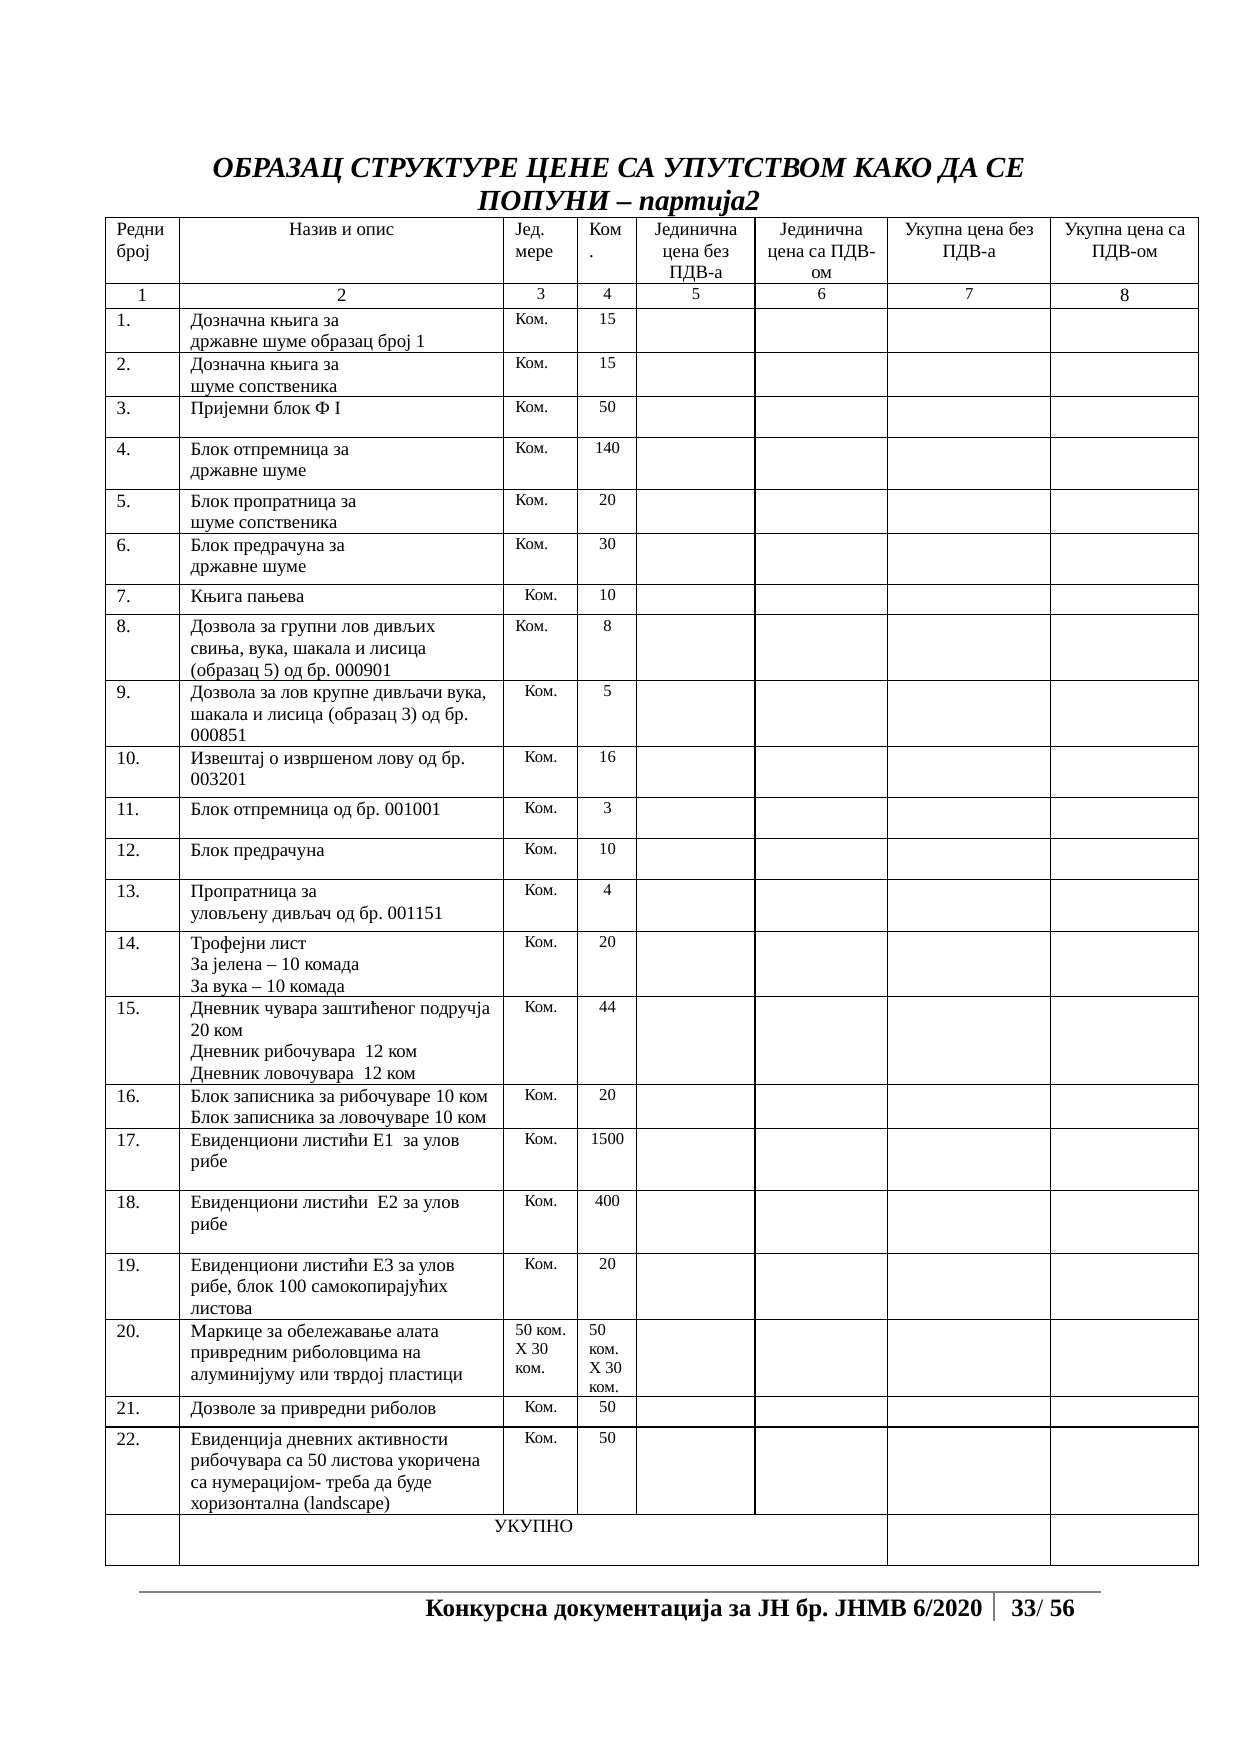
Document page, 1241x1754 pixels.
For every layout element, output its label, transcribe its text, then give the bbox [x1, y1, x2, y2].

table_cell 8 [1051, 284, 1198, 308]
table_cell [888, 932, 1050, 996]
table_cell Ком. [504, 1254, 577, 1318]
table_cell 20 [578, 1254, 636, 1318]
table_cell Ком. [504, 798, 577, 838]
table_cell [637, 1191, 754, 1253]
table_cell 6. [106, 534, 179, 584]
table_cell Ком. [504, 490, 577, 533]
table_cell 10 [578, 585, 636, 614]
table_cell [637, 490, 754, 533]
table_cell 4 [578, 284, 636, 308]
table_cell Блок предрачуна [180, 839, 503, 879]
table_cell Ком. [504, 353, 577, 396]
table_cell [888, 490, 1050, 533]
table_cell [756, 1129, 887, 1190]
table_cell 22. [106, 1428, 179, 1514]
table_cell Блок отпремница од бр. 001001 [180, 798, 503, 838]
table_cell 1500 [578, 1129, 636, 1190]
table_cell [637, 534, 754, 584]
table_cell 21. [106, 1397, 179, 1426]
table_cell [637, 397, 754, 437]
table_cell [756, 438, 887, 488]
table_cell 7. [106, 585, 179, 614]
table_cell 20 [578, 932, 636, 996]
table_cell [637, 353, 754, 396]
table_cell Ком. [504, 438, 577, 488]
table_cell [1051, 1254, 1198, 1318]
table_cell [1051, 490, 1198, 533]
table_cell [888, 747, 1050, 797]
table_cell Пријемни блок Ф I [180, 397, 503, 437]
table_cell [756, 1254, 887, 1318]
table_header Јединична цена са ПДВ-ом [756, 218, 887, 283]
table_cell 15 [578, 353, 636, 396]
table_cell 30 [578, 534, 636, 584]
table_cell [888, 1320, 1050, 1396]
table_cell Књига пањева [180, 585, 503, 614]
table_cell Дозначна књига за шуме сопственика [180, 353, 503, 396]
table_cell Евиденциони листићи Е1 за улов рибе [180, 1129, 503, 1190]
table_cell 20 [578, 1085, 636, 1128]
table_cell [1051, 1428, 1198, 1514]
table_cell [756, 681, 887, 746]
table_cell 5. [106, 490, 179, 533]
table_cell Евиденциони листићи Е2 за улов рибе [180, 1191, 503, 1253]
table_cell Ком. [504, 1428, 577, 1514]
table_cell Маркице за обележавање алата привредним риболовцима на алуминијуму или тврдој пластици [180, 1320, 503, 1396]
table_cell [888, 798, 1050, 838]
table_cell [637, 798, 754, 838]
table_cell [1051, 798, 1198, 838]
table_cell 17. [106, 1129, 179, 1190]
table_cell [637, 1428, 754, 1514]
table_header Укупна цена са ПДВ-ом [1051, 218, 1198, 283]
table_cell [756, 353, 887, 396]
table_cell [1051, 534, 1198, 584]
table_cell [756, 1397, 887, 1426]
table_cell [637, 585, 754, 614]
table_cell [637, 997, 754, 1083]
table_cell Ком. [504, 997, 577, 1083]
table_cell [888, 1129, 1050, 1190]
table_cell 5 [578, 681, 636, 746]
table_cell [756, 1191, 887, 1253]
table_cell Извештај о извршеном лову од бр. 003201 [180, 747, 503, 797]
table_cell [888, 1254, 1050, 1318]
table_cell [756, 615, 887, 680]
table_cell 8 [578, 615, 636, 680]
table_cell [888, 534, 1050, 584]
table_cell [756, 880, 887, 931]
table_header Јед. мере [504, 218, 577, 283]
table_cell [637, 1397, 754, 1426]
table_cell [637, 1254, 754, 1318]
table_header Назив и опис [180, 218, 503, 283]
table_cell 2 [180, 284, 503, 308]
table_cell 2. [106, 353, 179, 396]
table_header Јединична цена без ПДВ-а [637, 218, 754, 283]
table_cell [637, 880, 754, 931]
table_cell [756, 798, 887, 838]
table_cell Дозволе за привредни риболов [180, 1397, 503, 1426]
table_cell 10. [106, 747, 179, 797]
table_cell 10 [578, 839, 636, 879]
table_cell [756, 997, 887, 1083]
table_cell Ком. [504, 309, 577, 352]
table_cell [756, 1085, 887, 1128]
table_cell Ком. [504, 1129, 577, 1190]
table_cell [756, 839, 887, 879]
table_cell Блок записника за рибочуваре 10 ком Блок записника за ловочуваре 10 ком [180, 1085, 503, 1128]
table_cell [637, 681, 754, 746]
table_cell 50 ком. Х 30 ком. [504, 1320, 577, 1396]
table_cell 5 [637, 284, 754, 308]
table_cell [888, 585, 1050, 614]
table_cell Евиденциони листићи Е3 за улов рибе, блок 100 самокопирајућих листова [180, 1254, 503, 1318]
table_cell Евиденција дневних активности рибочувара са 50 листова укоричена са нумерацијом- треба да буде хоризонтална (landscape) [180, 1428, 503, 1514]
table_cell Ком. [504, 1085, 577, 1128]
table_cell 15. [106, 997, 179, 1083]
table_cell [756, 747, 887, 797]
table_cell 12. [106, 839, 179, 879]
table_cell [888, 1191, 1050, 1253]
table_cell [1051, 1397, 1198, 1426]
table_cell 50 [578, 1428, 636, 1514]
table_header Ком. [578, 218, 636, 283]
table_cell [637, 747, 754, 797]
table_cell [888, 353, 1050, 396]
table_cell Ком. [504, 681, 577, 746]
table_cell [888, 997, 1050, 1083]
table_cell 44 [578, 997, 636, 1083]
table_cell Блок предрачуна за државне шуме [180, 534, 503, 584]
table_cell [756, 585, 887, 614]
table_cell [637, 839, 754, 879]
table_cell [106, 1515, 179, 1565]
table_cell 50 ком. Х 30 ком. [578, 1320, 636, 1396]
table_cell [888, 438, 1050, 488]
table_cell [756, 1320, 887, 1396]
table_cell 1 [106, 284, 179, 308]
table_cell 13. [106, 880, 179, 931]
table_cell 7 [888, 284, 1050, 308]
table_cell Блок пропратница за шуме сопственика [180, 490, 503, 533]
table_cell [637, 1085, 754, 1128]
table_cell Трофејни лист За јелена – 10 комада За вука – 10 комада [180, 932, 503, 996]
table_cell [888, 1515, 1050, 1565]
table_cell 3 [504, 284, 577, 308]
table_cell 11. [106, 798, 179, 838]
table_cell [888, 681, 1050, 746]
table_cell [1051, 309, 1198, 352]
table_cell 4 [578, 880, 636, 931]
table_cell 19. [106, 1254, 179, 1318]
table_cell 6 [756, 284, 887, 308]
table_cell Ком. [504, 932, 577, 996]
table_cell [1051, 1085, 1198, 1128]
table_cell Дозвола за лов крупне дивљачи вука, шакала и лисица (образац 3) од бр. 000851 [180, 681, 503, 746]
table_cell Дозвола за групни лов дивљих свиња, вука, шакала и лисица (образац 5) од бр. 000901 [180, 615, 503, 680]
table_cell 1. [106, 309, 179, 352]
table_cell [1051, 839, 1198, 879]
table_cell Ком. [504, 747, 577, 797]
table_cell 400 [578, 1191, 636, 1253]
table_header Укупна цена без ПДВ-а [888, 218, 1050, 283]
table_cell [756, 932, 887, 996]
table_cell Ком. [504, 880, 577, 931]
table_cell УКУПНО [180, 1515, 887, 1565]
table_cell Блок отпремница за државне шуме [180, 438, 503, 488]
table_cell [1051, 681, 1198, 746]
table_header Редни број [106, 218, 179, 283]
table_cell 140 [578, 438, 636, 488]
table_cell 50 [578, 1397, 636, 1426]
table_cell [1051, 615, 1198, 680]
table_cell [637, 438, 754, 488]
table_cell [1051, 1320, 1198, 1396]
table_cell [888, 397, 1050, 437]
table_cell 15 [578, 309, 636, 352]
table_cell [637, 309, 754, 352]
table_cell [756, 1428, 887, 1514]
table_cell [637, 615, 754, 680]
table_cell [888, 615, 1050, 680]
table_cell [1051, 880, 1198, 931]
table_cell Ком. [504, 534, 577, 584]
table_cell Дозначна књига за државне шуме образац број 1 [180, 309, 503, 352]
table_cell [1051, 585, 1198, 614]
table_cell Ком. [504, 1191, 577, 1253]
table_cell [1051, 438, 1198, 488]
table_cell [1051, 1191, 1198, 1253]
table_cell [1051, 1129, 1198, 1190]
table_cell [756, 534, 887, 584]
table_cell 3. [106, 397, 179, 437]
table_cell 20. [106, 1320, 179, 1396]
table_cell Ком. [504, 839, 577, 879]
table_cell [888, 1428, 1050, 1514]
table_cell [756, 490, 887, 533]
table_cell 3 [578, 798, 636, 838]
table_cell [888, 839, 1050, 879]
table_cell [888, 1397, 1050, 1426]
table_cell [756, 309, 887, 352]
table_cell 8. [106, 615, 179, 680]
text ОБРАЗАЦ СТРУКТУРЕ ЦЕНЕ СА УПУТСТВОМ КАКО ДА СЕ ПОПУНИ – партија2 [150, 150, 1090, 217]
table_cell [756, 397, 887, 437]
table_cell 18. [106, 1191, 179, 1253]
table_cell [1051, 747, 1198, 797]
table_cell 14. [106, 932, 179, 996]
table_cell [637, 932, 754, 996]
table_cell 16. [106, 1085, 179, 1128]
table_cell 50 [578, 397, 636, 437]
table_cell [637, 1129, 754, 1190]
table_cell [888, 880, 1050, 931]
table_cell [1051, 1515, 1198, 1565]
table_cell [637, 1320, 754, 1396]
table_cell [1051, 353, 1198, 396]
table_cell Пропратница за уловљену дивљач од бр. 001151 [180, 880, 503, 931]
table_cell 9. [106, 681, 179, 746]
table_cell 16 [578, 747, 636, 797]
table_cell 20 [578, 490, 636, 533]
table_cell [1051, 932, 1198, 996]
table_cell [1051, 997, 1198, 1083]
table_cell [1051, 397, 1198, 437]
table_cell Ком. [504, 1397, 577, 1426]
table_cell 4. [106, 438, 179, 488]
table_cell Ком. [504, 585, 577, 614]
table_cell [888, 1085, 1050, 1128]
table_cell Ком. [504, 397, 577, 437]
table_cell Дневник чувара заштићеног подручја 20 ком Дневник рибочувара 12 ком Дневник ловочувара 12 ком [180, 997, 503, 1083]
table_cell Ком. [504, 615, 577, 680]
table_cell [888, 309, 1050, 352]
